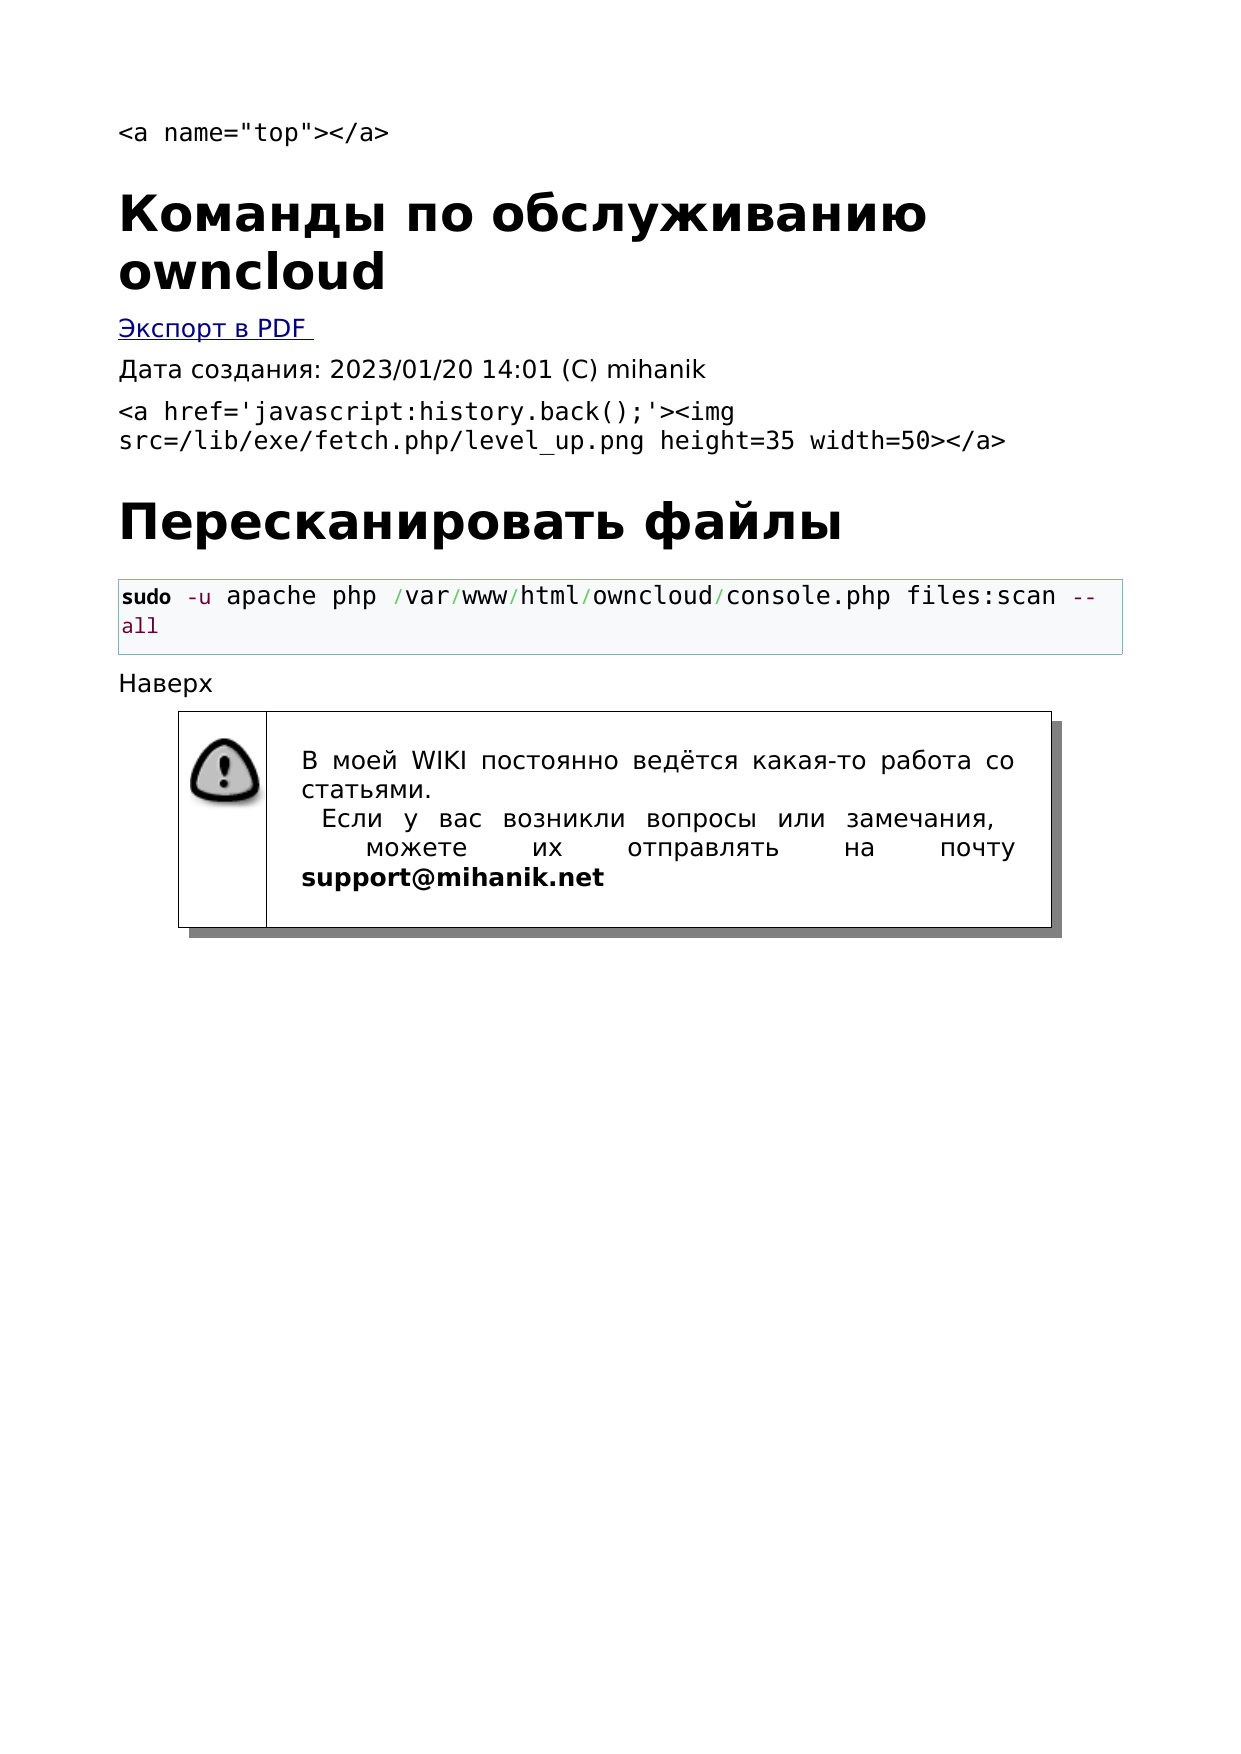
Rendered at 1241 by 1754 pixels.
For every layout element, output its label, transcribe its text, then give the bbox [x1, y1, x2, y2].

table_header В моей WIKI постоянно ведётся какая-то работа со статьями. Если у вас возникли вопросы или замечания, можете их отправлять на почту support@mihanik.net [267, 712, 1051, 927]
picture [190, 734, 266, 810]
subtitle Пересканировать файлы [118, 493, 1122, 551]
table_header sudo -u apache php /var/www/html/owncloud/console.php files:scan --all [119, 580, 1122, 654]
text <a name="top"></a> [118, 118, 1122, 147]
subtitle Команды по обслуживанию owncloud [118, 185, 1122, 301]
text Наверх [118, 669, 1122, 698]
table_header [179, 712, 266, 927]
text Дата создания: 2023/01/20 14:01 (C) mihanik [118, 355, 1122, 384]
text <a href='javascript:history.back();'><img src=/lib/exe/fetch.php/level_up.png height=35 width=50></a> [118, 397, 1122, 455]
text Экспорт в PDF [118, 314, 1122, 343]
